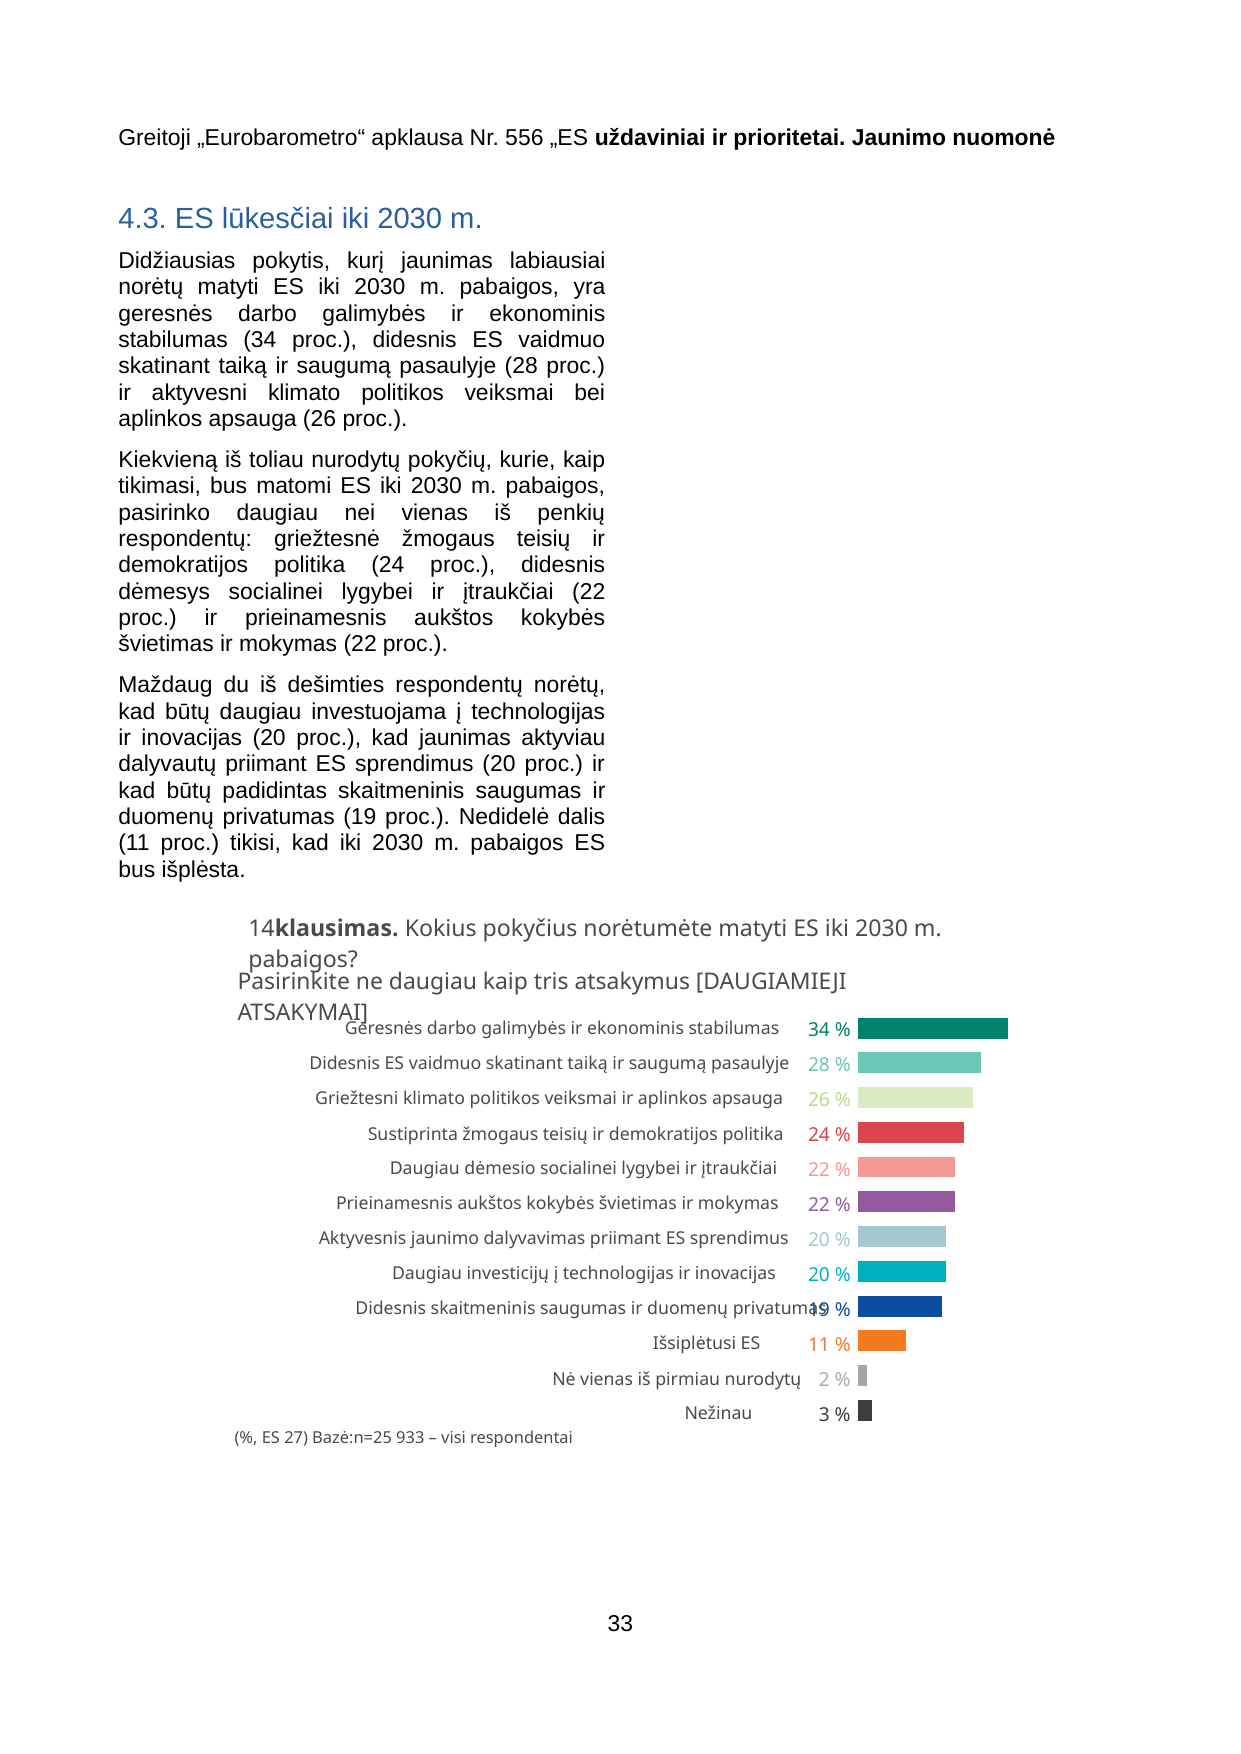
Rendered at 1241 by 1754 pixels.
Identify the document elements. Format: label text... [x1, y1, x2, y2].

subtitle 4.3. ES lūkesčiai iki 2030 m. [118, 201, 605, 234]
text Didžiausias pokytis, kurį jaunimas labiausiai norėtų matyti ES iki 2030 m. pabaigos, yra geresnės darbo galimybės ir ekonominis stabilumas (34 proc.), didesnis ES vaidmuo skatinant taiką ir saugumą pasaulyje (28 proc.) ir aktyvesni klimato politikos veiksmai bei aplinkos apsauga (26 proc.). [118, 247, 605, 431]
text Maždaug du iš dešimties respondentų norėtų, kad būtų daugiau investuojama į technologijas ir inovacijas (20 proc.), kad jaunimas aktyviau dalyvautų priimant ES sprendimus (20 proc.) ir kad būtų padidintas skaitmeninis saugumas ir duomenų privatumas (19 proc.). Nedidelė dalis (11 proc.) tikisi, kad iki 2030 m. pabaigos ES bus išplėsta. [118, 671, 605, 882]
text Kiekvieną iš toliau nurodytų pokyčių, kurie, kaip tikimasi, bus matomi ES iki 2030 m. pabaigos, pasirinko daugiau nei vienas iš penkių respondentų: griežtesnė žmogaus teisių ir demokratijos politika (24 proc.), didesnis dėmesys socialinei lygybei ir įtraukčiai (22 proc.) ir prieinamesnis aukštos kokybės švietimas ir mokymas (22 proc.). [118, 446, 605, 657]
